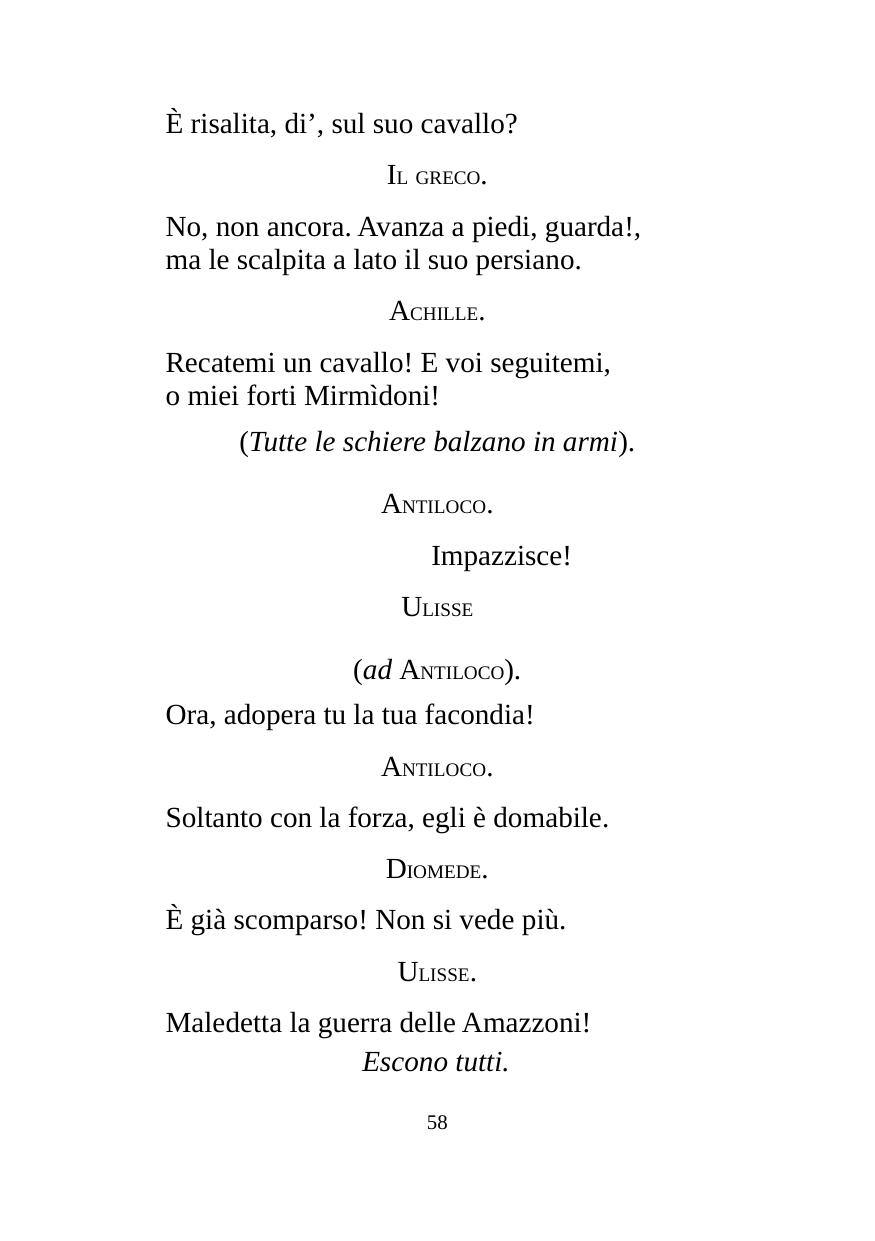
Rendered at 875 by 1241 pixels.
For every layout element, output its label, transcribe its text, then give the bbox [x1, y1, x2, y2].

text Impazzisce! [165, 538, 768, 571]
text Il greco. [106, 157, 768, 191]
text No, non ancora. Avanza a piedi, guarda!, ma le scalpita a lato il suo persiano. [165, 209, 768, 276]
text È risalita, di’, sul suo cavallo? [165, 106, 768, 140]
text Achille. [106, 293, 768, 327]
text (Tutte le schiere balzano in armi). [106, 424, 768, 457]
text Diomede. [106, 851, 768, 885]
text Maledetta la guerra delle Amazzoni! [165, 1005, 768, 1038]
text Recatemi un cavallo! E voi seguitemi, o miei forti Mirmìdoni! [165, 345, 768, 412]
text Soltanto con la forza, egli è domabile. [165, 800, 768, 833]
text (ad Antiloco). [106, 652, 768, 686]
text Escono tutti. [106, 1044, 768, 1078]
text Antiloco. [106, 749, 768, 782]
text Ulisse [106, 589, 768, 623]
text Antiloco. [106, 487, 768, 520]
text Ora, adopera tu la tua facondia! [165, 697, 768, 731]
text È già scomparso! Non si vede più. [165, 902, 768, 936]
text Ulisse. [106, 954, 768, 987]
